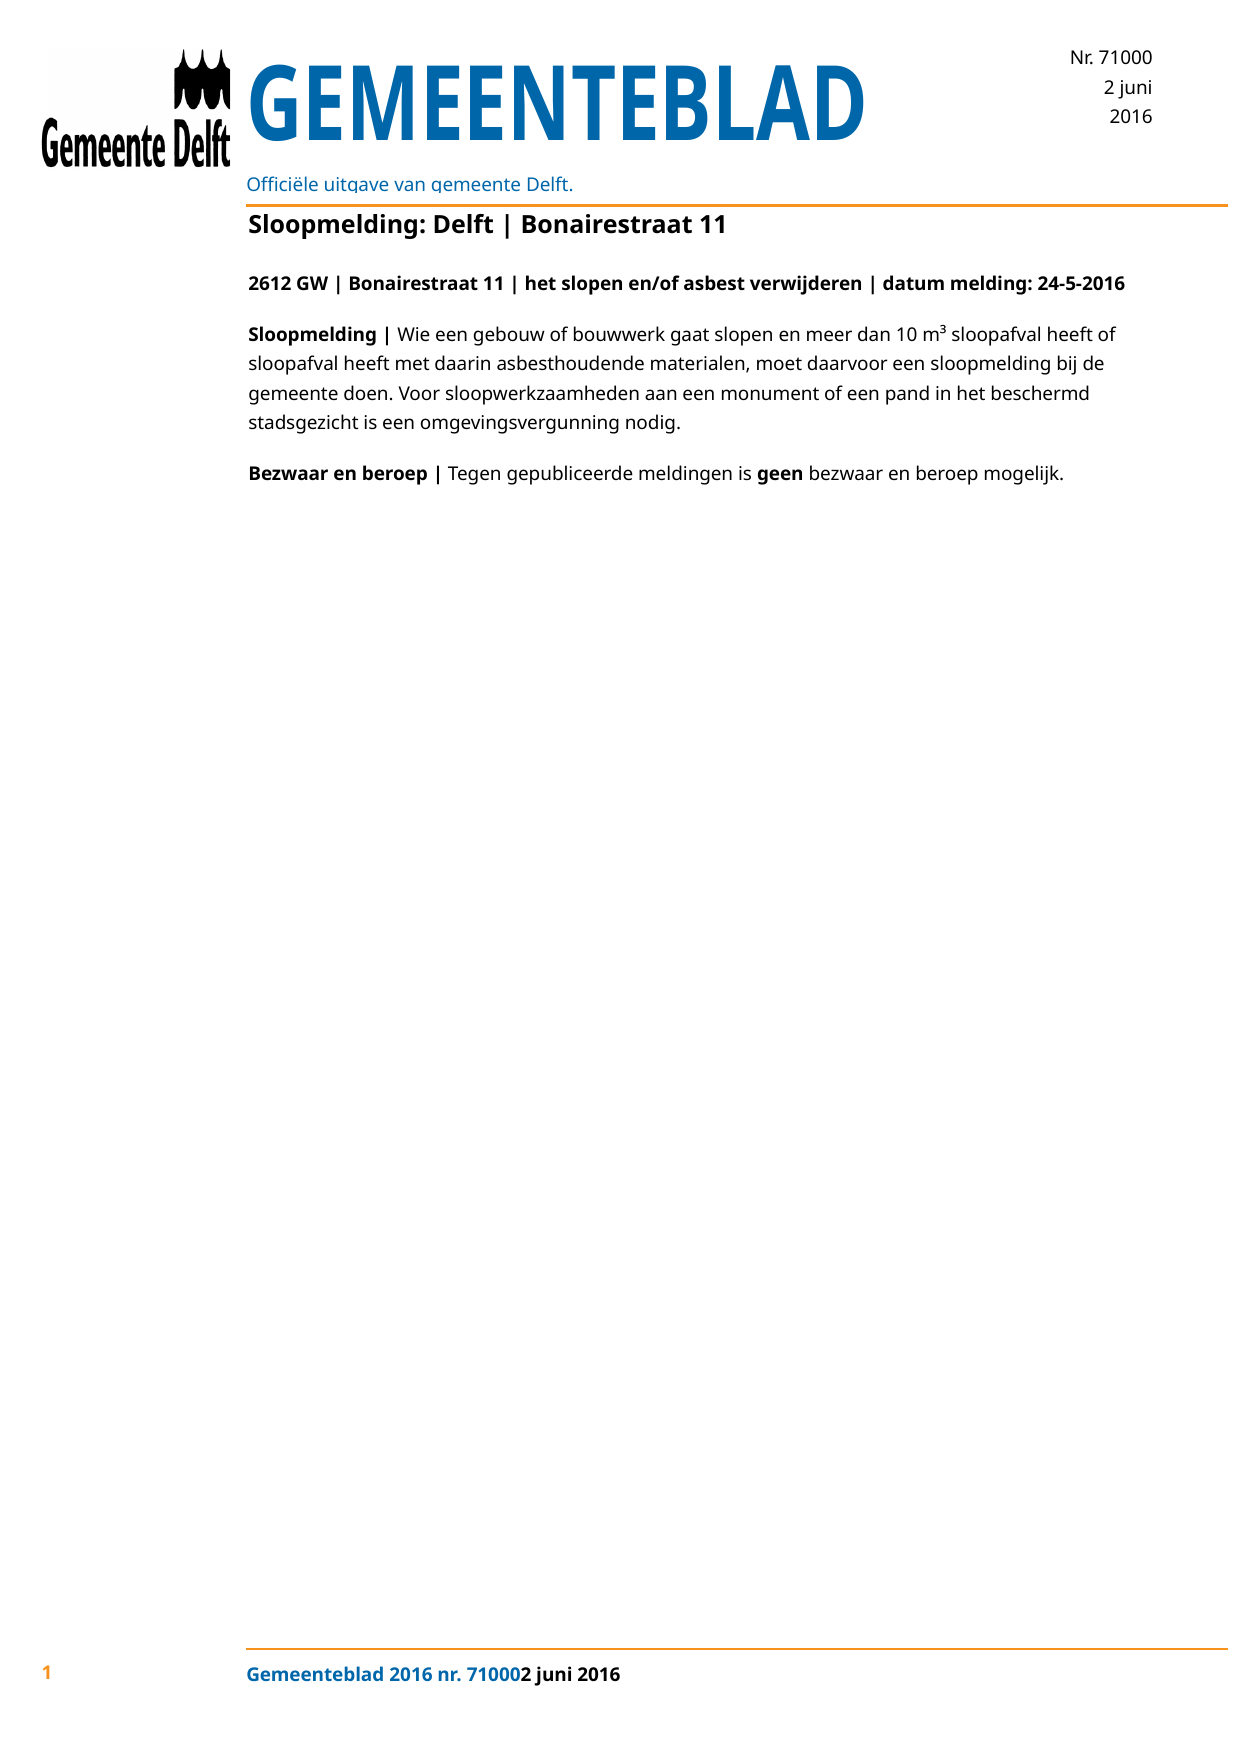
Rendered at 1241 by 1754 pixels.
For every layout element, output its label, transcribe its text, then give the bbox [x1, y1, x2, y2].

text Bezwaar en beroep | Tegen gepubliceerde meldingen is geen bezwaar en beroep mogelijk. [248, 460, 1152, 486]
text 2612 GW | Bonairestraat 11 | het slopen en/of asbest verwijderen | datum melding: 24-5-2016 [248, 270, 1152, 296]
text Sloopmelding | Wie een gebouw of bouwwerk gaat slopen en meer dan 10 m³ sloopafval heeft of sloopafval heeft met daarin asbesthoudende materialen, moet daarvoor een sloopmelding bij de gemeente doen. Voor sloopwerkzaamheden aan een monument of een pand in het beschermd stadsgezicht is een omgevingsvergunning nodig. [248, 321, 1152, 435]
text Sloopmelding: Delft | Bonairestraat 11 [248, 207, 1152, 241]
picture [41, 47, 231, 172]
